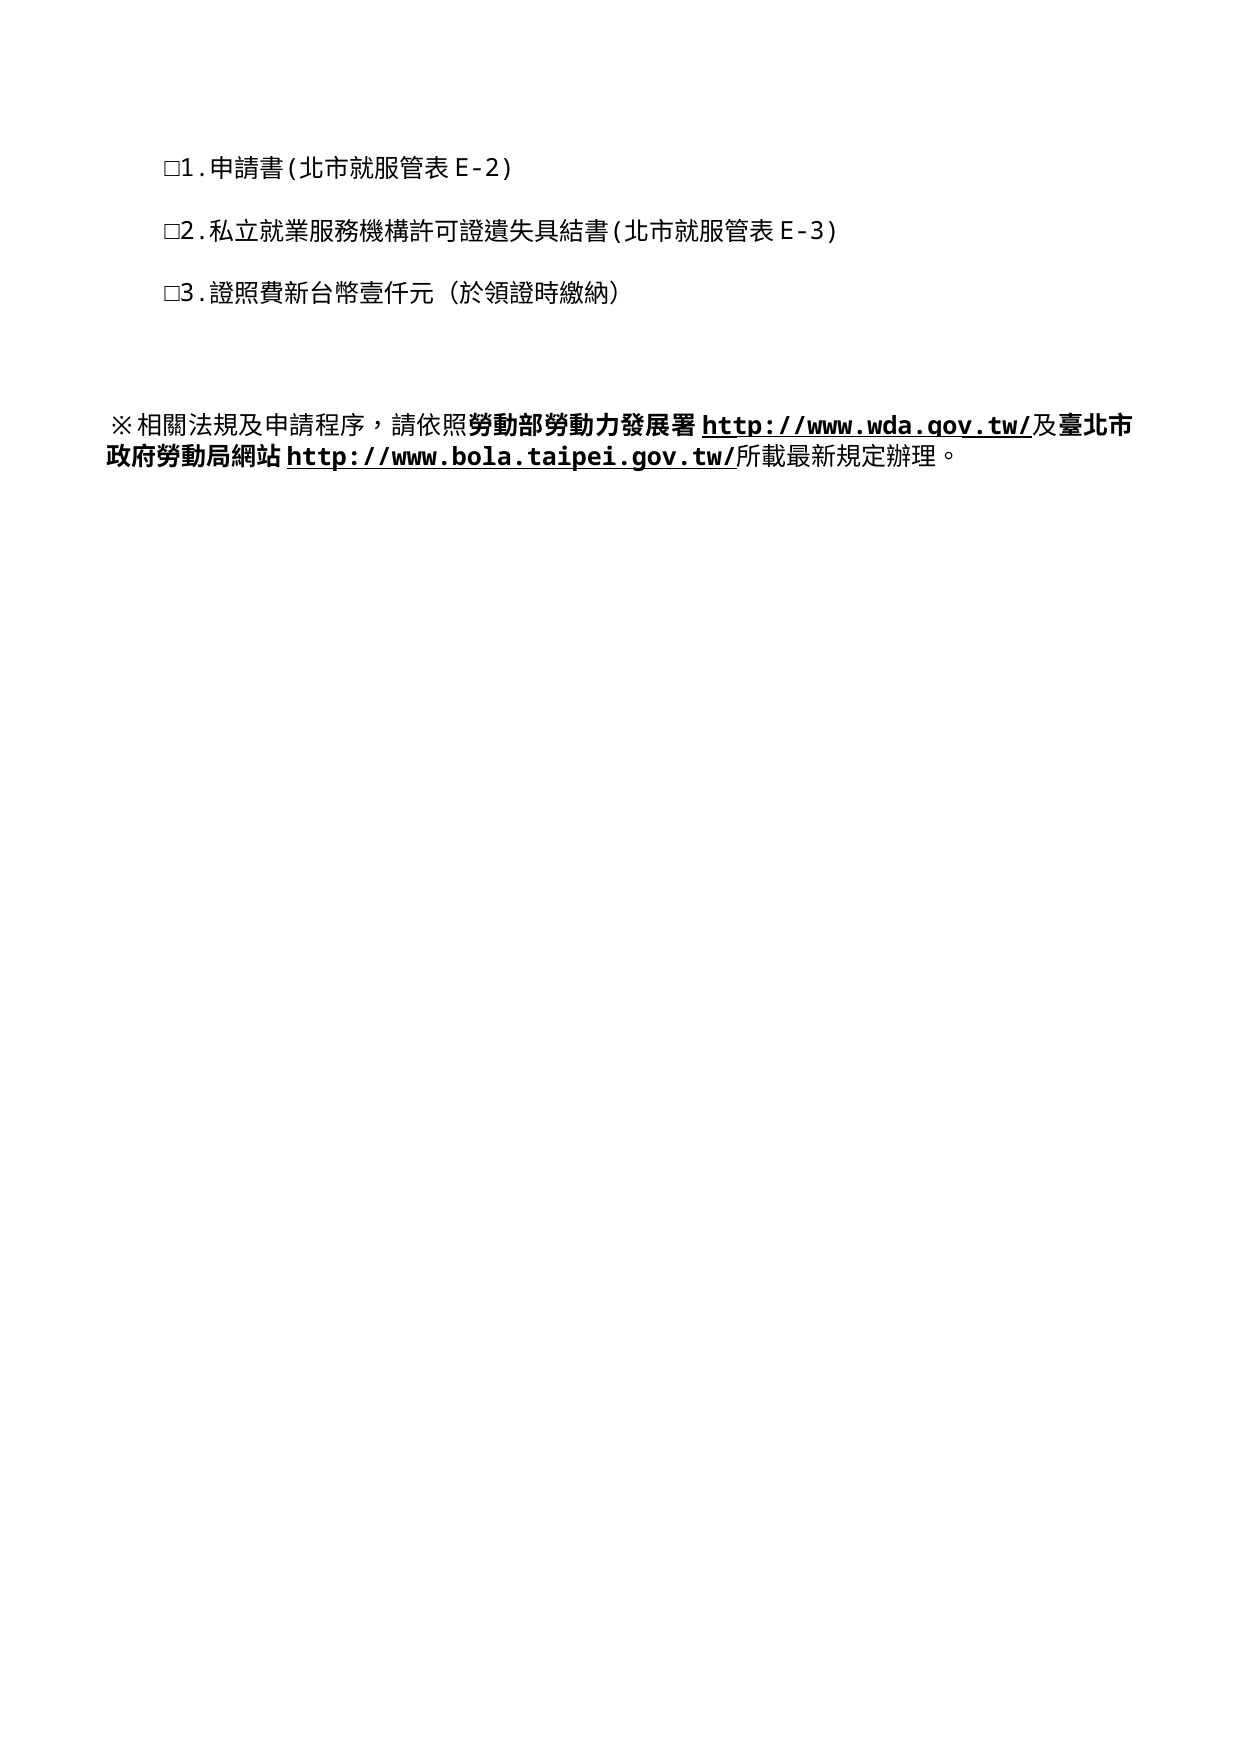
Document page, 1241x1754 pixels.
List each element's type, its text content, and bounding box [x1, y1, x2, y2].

text ※相關法規及申請程序，請依照勞動部勞動力發展署http://www.wda.gov.tw/及臺北市政府勞動局網站http://www.bola.taipei.gov.tw/所載最新規定辦理。 [107, 409, 1134, 472]
text □3.證照費新台幣壹仟元（於領證時繳納） [164, 250, 1134, 313]
text □1.申請書(北市就服管表E-2) [164, 125, 1134, 188]
text □2.私立就業服務機構許可證遺失具結書(北市就服管表E-3) [164, 188, 1134, 250]
